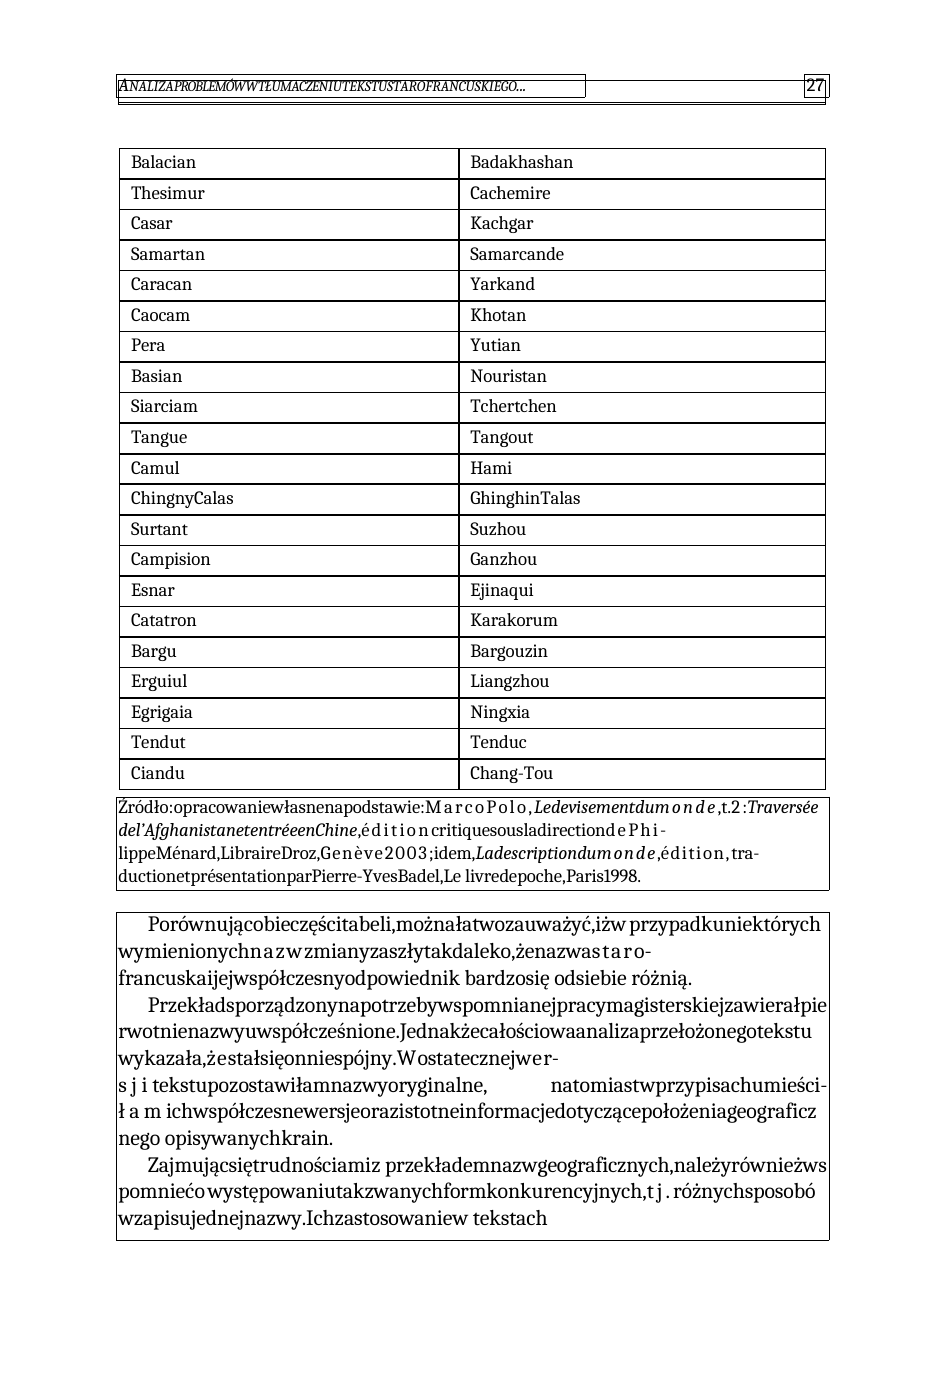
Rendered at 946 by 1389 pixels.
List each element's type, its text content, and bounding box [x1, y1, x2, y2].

text Balacian [131, 152, 458, 173]
text Campision [131, 549, 458, 570]
text Samarcande [470, 243, 825, 265]
text Siarciam [131, 396, 458, 418]
text Egrigaia [131, 701, 458, 723]
text Yutian [470, 335, 825, 356]
text ANALIZAPROBLEMÓWWTŁUMACZENIUTEKSTUSTAROFRANCUSKIEGO... [119, 81, 584, 96]
text Samartan [131, 243, 458, 265]
text Badakhashan [470, 152, 825, 173]
text Esnar [131, 579, 458, 601]
text Caracan [131, 274, 458, 295]
text Basian [131, 365, 458, 387]
text Przekładsporządzonynapotrzebywspomnianejpracymagisterskiejzawierałpierwotnienazwyuwspółcześnione.Jednakżecałościowaanalizaprzełożonegotekstuwykazała,żestałsięonniespójny.Wostatecznejwer-sjitekstupozostawiłamnazwyoryginalne, natomiastwprzypisachumieści-łamichwspółczesnewersjeorazistotneinformacjedotyczącepołożeniageograficznego opisywanychkrain. [118, 992, 827, 1151]
text GhinghinTalas [470, 488, 825, 509]
text Tangue [131, 427, 458, 448]
text Khotan [470, 304, 825, 326]
text Ningxia [470, 701, 825, 723]
text Tendut [131, 732, 458, 753]
text Ejinaqui [470, 579, 825, 601]
text 27 [806, 75, 829, 96]
text Surtant [131, 518, 458, 540]
text Tangout [470, 427, 825, 448]
text ChingnyCalas [131, 488, 458, 509]
text Bargouzin [470, 640, 825, 662]
text Suzhou [470, 518, 825, 540]
text Hami [470, 457, 825, 479]
text Thesimur [131, 182, 458, 204]
text Tchertchen [470, 396, 825, 418]
text Pera [131, 335, 458, 356]
text Camul [131, 457, 458, 479]
text Tenduc [470, 732, 825, 753]
text Ganzhou [470, 549, 825, 570]
text Kachgar [470, 213, 825, 234]
text Karakorum [470, 609, 825, 631]
text Źródło:opracowaniewłasnenapodstawie:MarcoPolo,Ledevisementdumonde,t.2:Traverséedel’AfghanistanetentréeenChine,éditioncritiquesousladirectiondePhi-lippeMénard,LibraireDroz,Genève2003;idem,Ladescriptiondumonde,édition,tra-ductionetprésentationparPierre-YvesBadel,Le livredepoche,Paris1998. [118, 798, 827, 887]
text Cachemire [470, 182, 825, 204]
text [118, 75, 584, 80]
text Erguiul [131, 671, 458, 692]
text Catatron [131, 609, 458, 631]
text Porównującobieczęścitabeli,możnałatwozauważyć,iżwprzypadkuniektórychwymienionychnazwzmianyzaszłytakdaleko,żenazwastaro-francuskaijejwspółczesnyodpowiednik bardzosię odsiebie różnią. [118, 913, 827, 991]
text Bargu [131, 640, 458, 662]
text Zajmującsiętrudnościamizprzekłademnazwgeograficznych,należyrównieżwspomniećowystępowaniutakzwanychformkonkurencyjnych,tj.różnychsposobówzapisujednejnazwy.Ichzastosowaniewtekstach [118, 1152, 827, 1231]
text Chang-Tou [470, 762, 825, 784]
text Caocam [131, 304, 458, 326]
text Liangzhou [470, 671, 825, 692]
text Ciandu [131, 762, 458, 784]
text Yarkand [470, 274, 825, 295]
text Casar [131, 213, 458, 234]
text Nouristan [470, 365, 825, 387]
